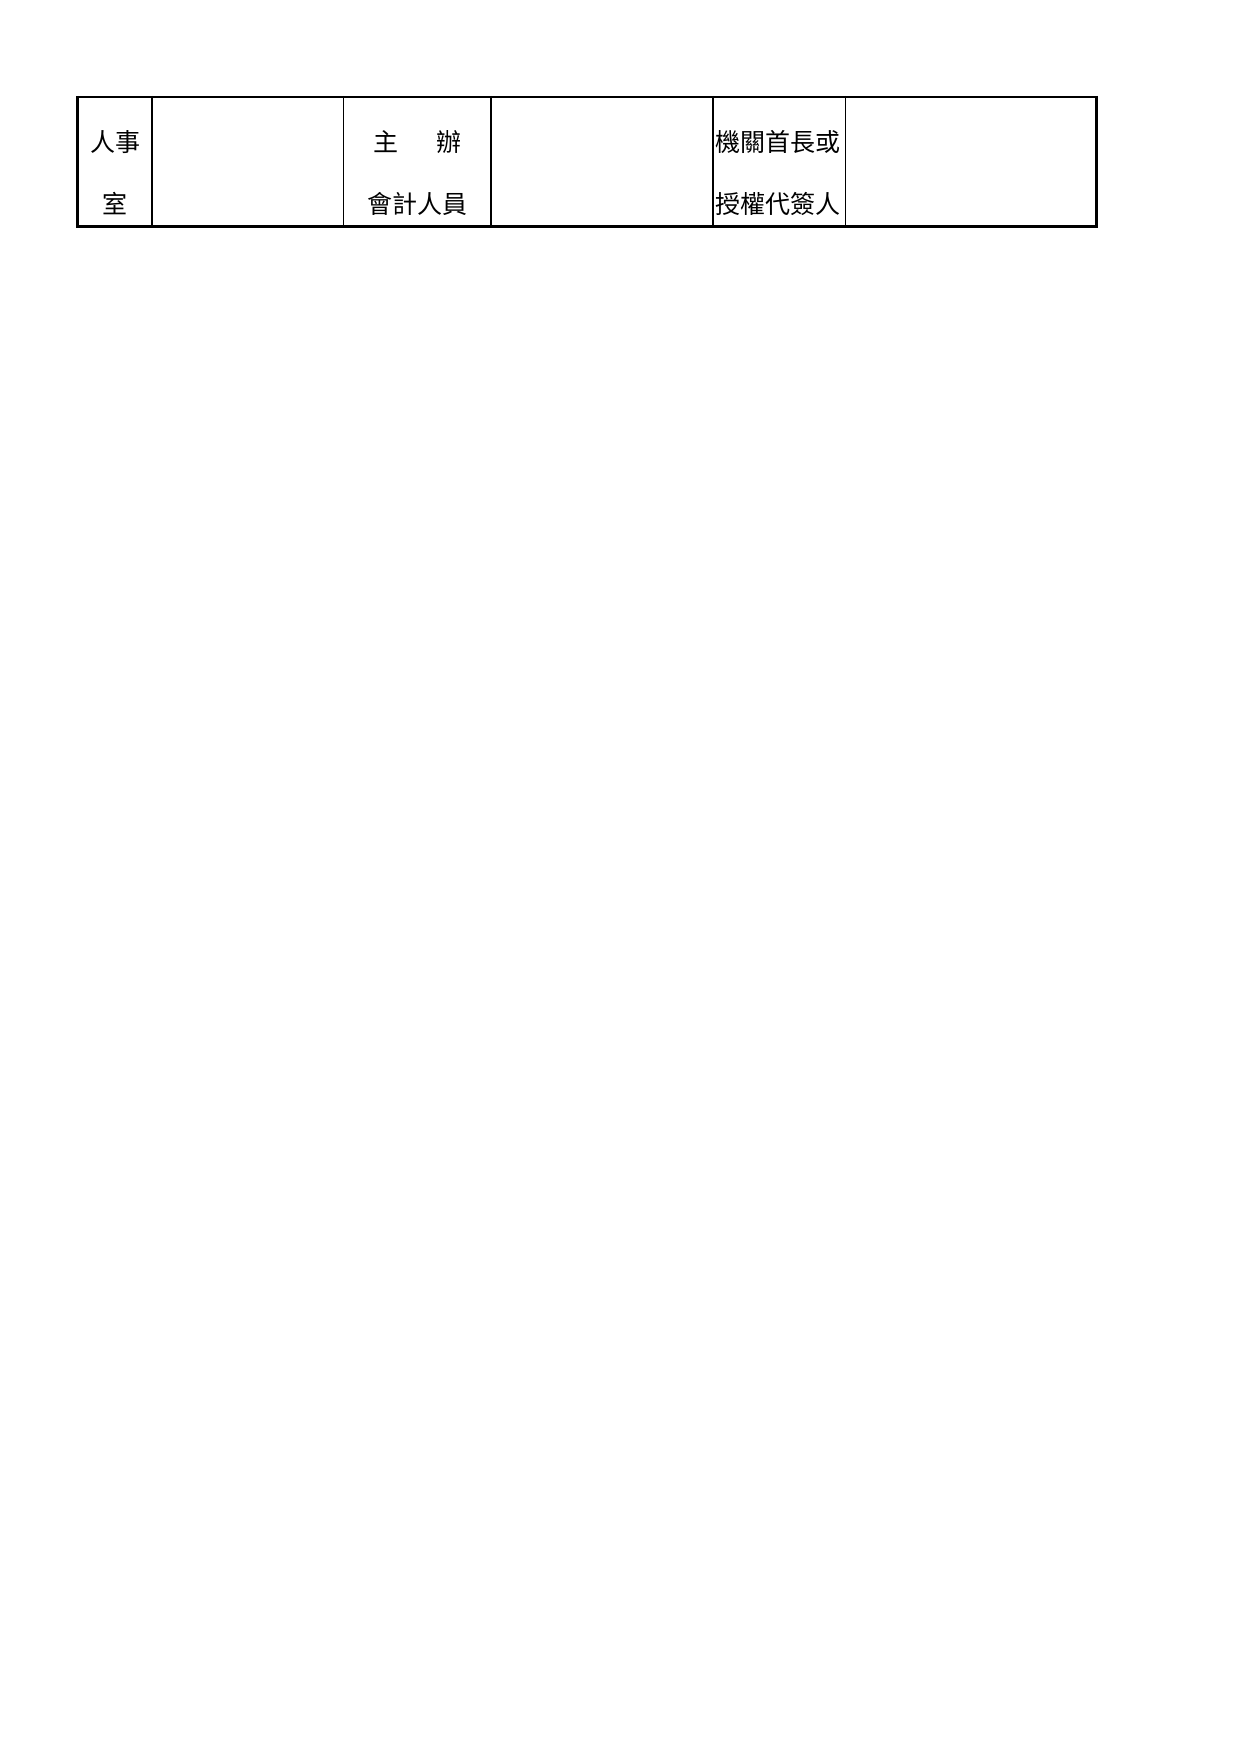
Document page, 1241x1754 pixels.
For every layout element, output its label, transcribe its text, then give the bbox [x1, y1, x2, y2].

table_cell 主 辦 會計人員 [344, 98, 490, 225]
table_cell 機關首長或 授權代簽人 [714, 98, 845, 225]
table_cell [153, 98, 343, 225]
table_cell [846, 98, 1095, 225]
table_cell [492, 98, 712, 225]
table_cell 人事 室 [79, 98, 151, 225]
